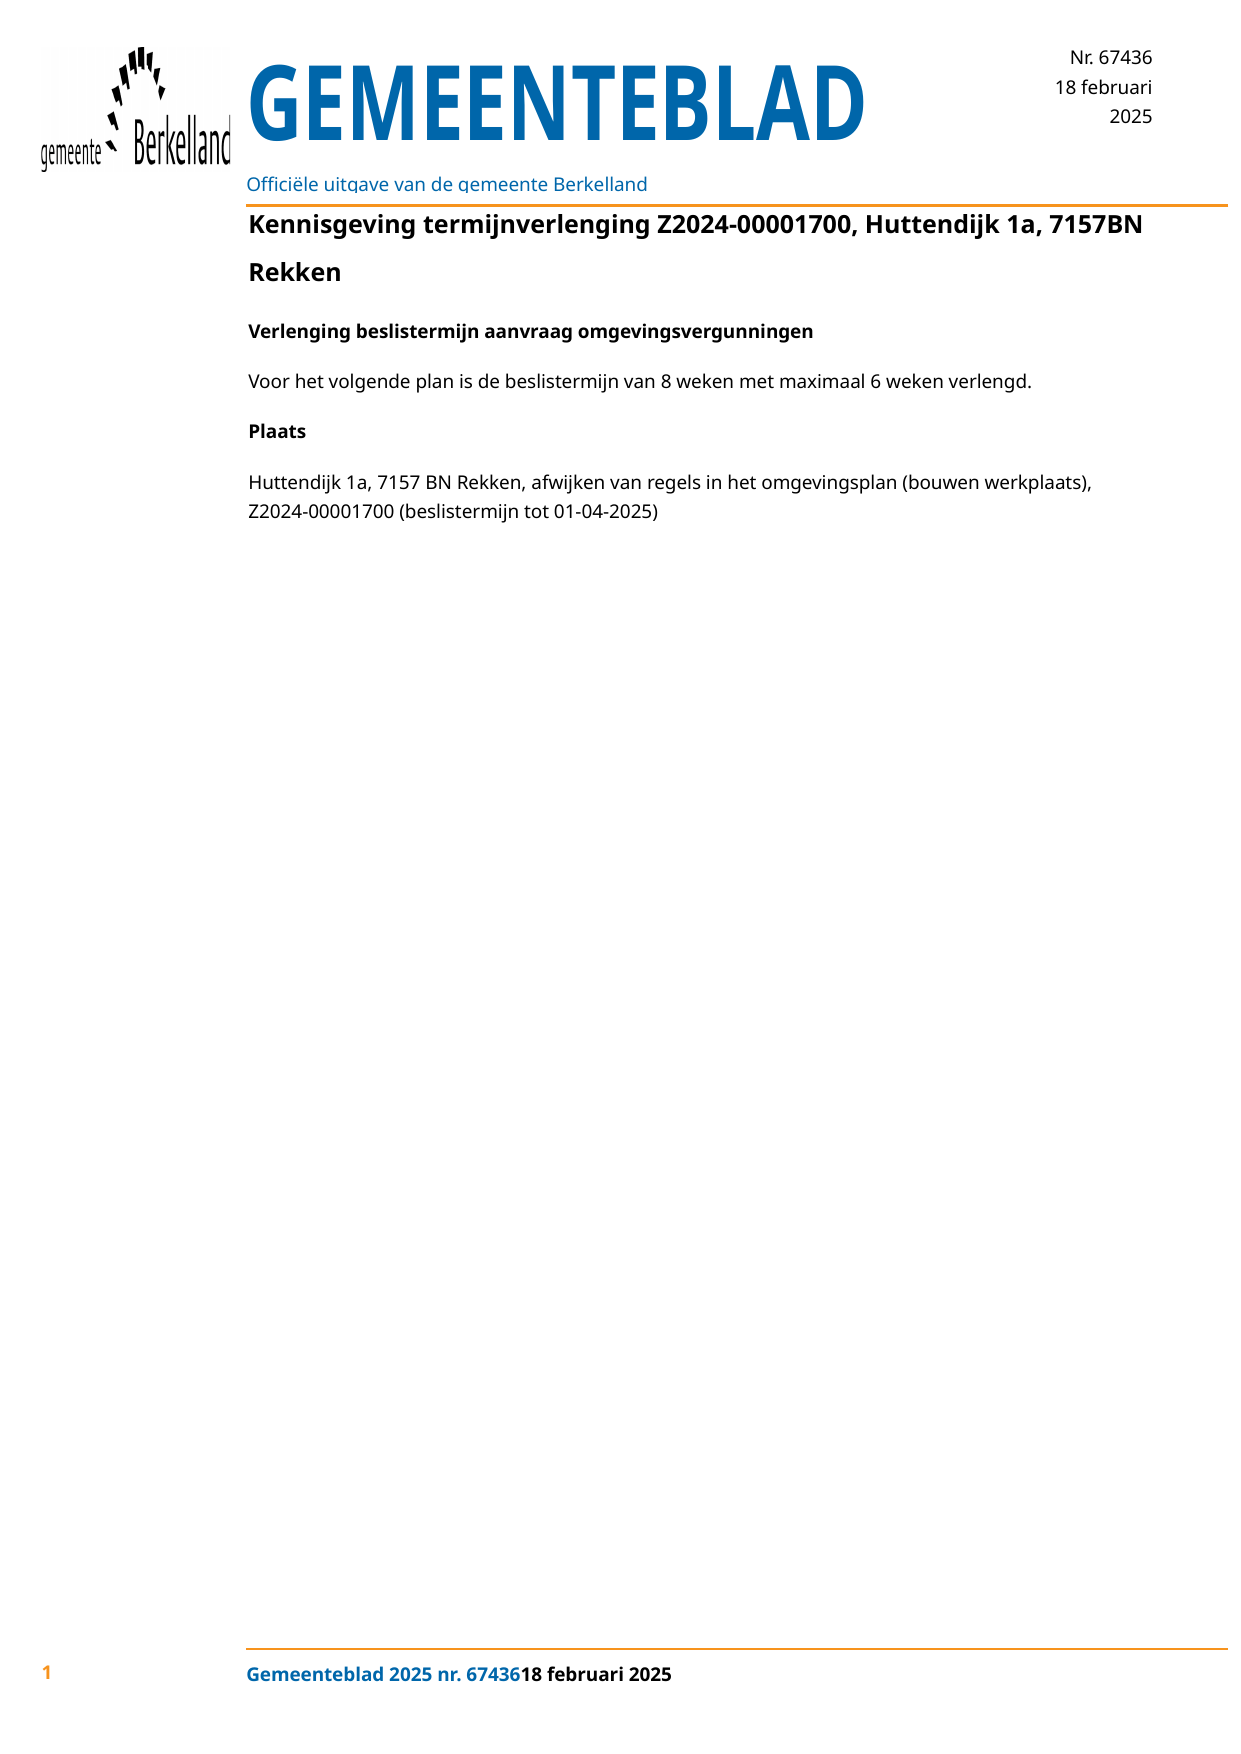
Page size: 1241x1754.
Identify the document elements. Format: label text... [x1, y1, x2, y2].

picture [41, 47, 231, 172]
text Huttendijk 1a, 7157 BN Rekken, afwijken van regels in het omgevingsplan (bouwen werkplaats), Z2024-00001700 (beslistermijn tot 01-04-2025) [248, 469, 1152, 524]
text Voor het volgende plan is de beslistermijn van 8 weken met maximaal 6 weken verlengd. [248, 368, 1152, 394]
text Plaats [248, 419, 1152, 444]
text Verlenging beslistermijn aanvraag omgevingsvergunningen [248, 318, 1152, 344]
text Kennisgeving termijnverlenging Z2024-00001700, Huttendijk 1a, 7157BN Rekken [248, 207, 1152, 288]
